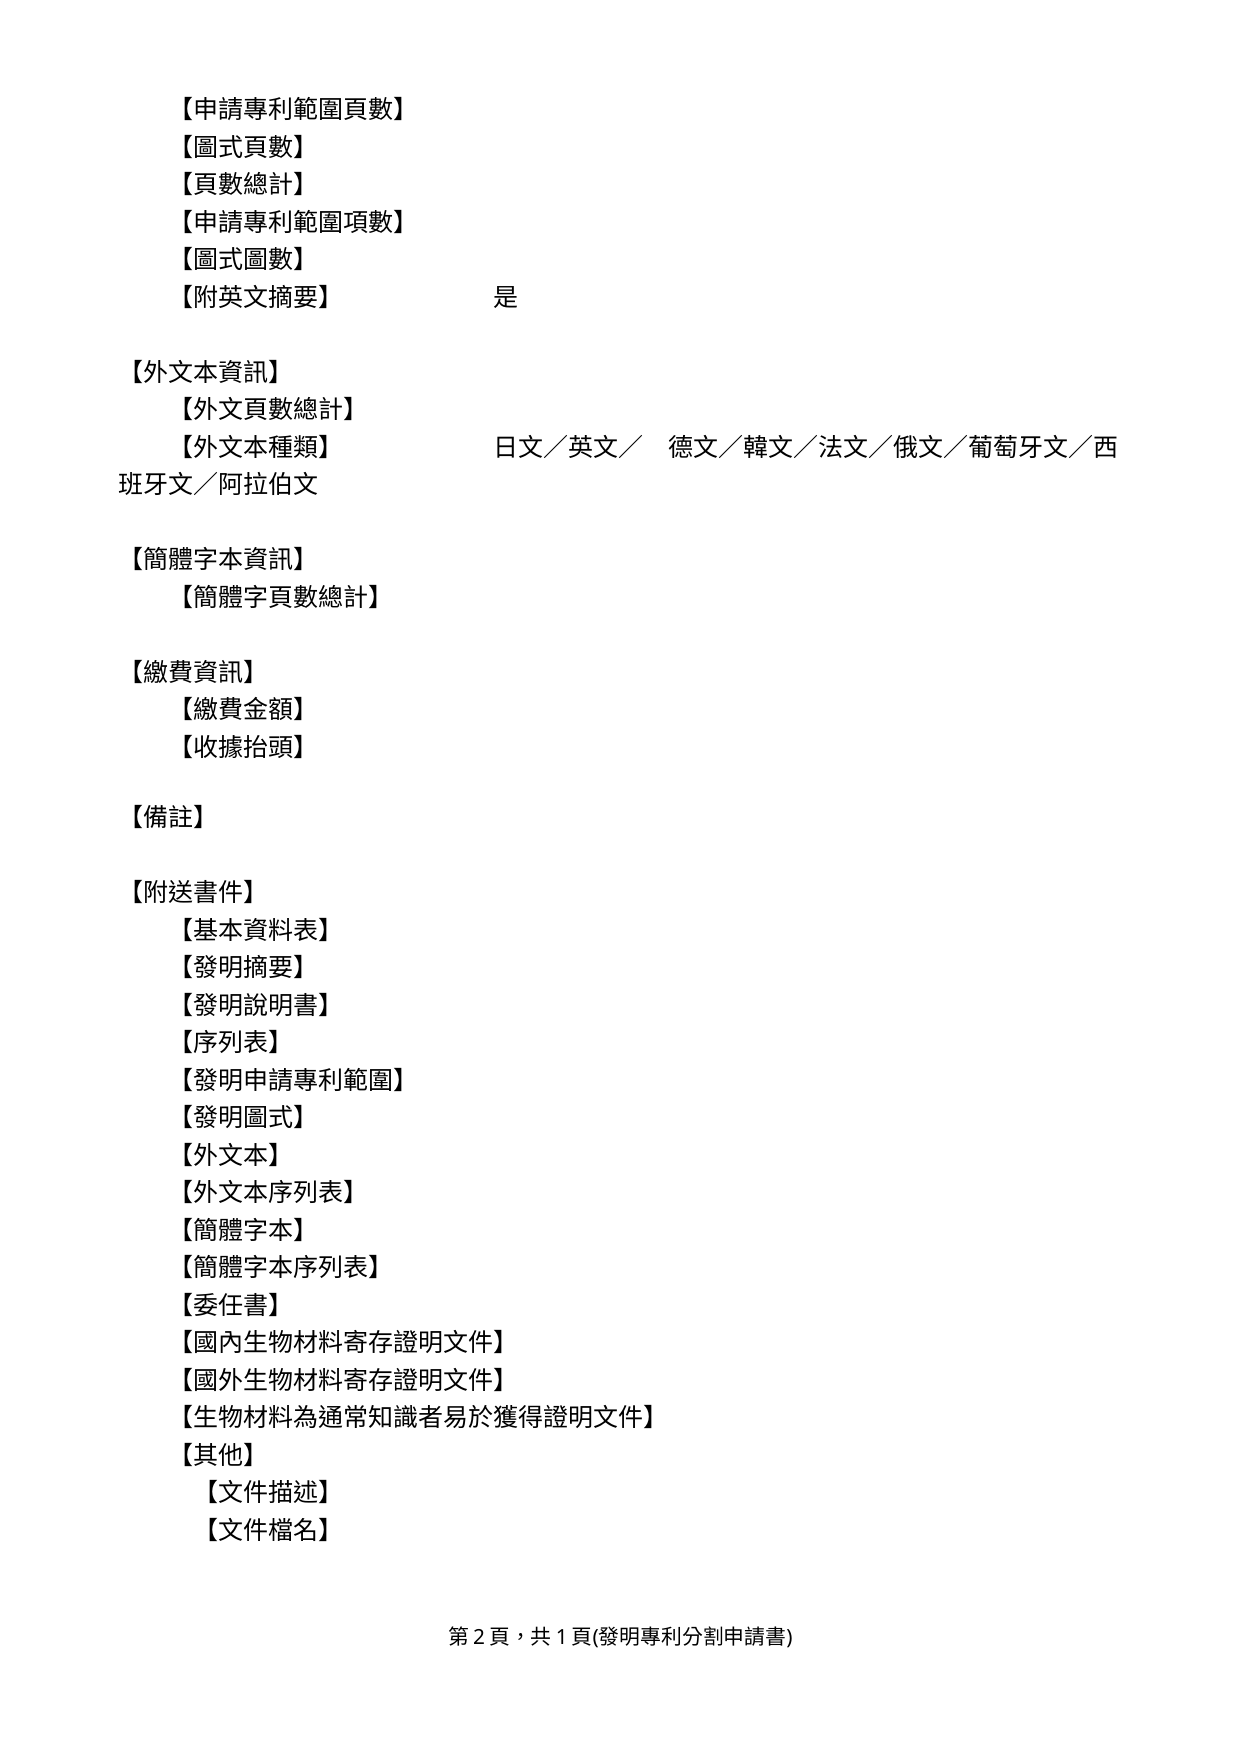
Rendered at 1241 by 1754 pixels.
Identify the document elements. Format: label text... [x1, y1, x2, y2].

text 【外文本種類】 日文／英文／ 德文／韓文／法文／俄文／葡萄牙文／西班牙文／阿拉伯文 [118, 426, 1122, 501]
text 【繳費金額】 [118, 689, 1122, 726]
text 【文件描述】 [118, 1471, 1122, 1509]
text 【文件檔名】 [118, 1509, 1122, 1546]
text 【發明摘要】 [118, 946, 1122, 984]
text 【序列表】 [118, 1021, 1122, 1059]
text 【簡體字本序列表】 [118, 1246, 1122, 1284]
text 【備註】 [118, 798, 1122, 834]
text 【收據抬頭】 [118, 726, 1122, 764]
text 【簡體字本資訊】 [118, 539, 1122, 576]
text 【外文頁數總計】 [118, 389, 1122, 426]
text 【發明說明書】 [118, 984, 1122, 1021]
text 【生物材料為通常知識者易於獲得證明文件】 [118, 1396, 1122, 1434]
text 【國內生物材料寄存證明文件】 [118, 1321, 1122, 1359]
text 【附送書件】 [118, 871, 1122, 909]
text 【申請專利範圍頁數】 [118, 89, 1122, 126]
text 【繳費資訊】 [118, 651, 1122, 689]
text 【申請專利範圍項數】 [118, 201, 1122, 239]
text 【簡體字本】 [118, 1209, 1122, 1246]
text 【委任書】 [118, 1284, 1122, 1321]
text 【發明申請專利範圍】 [118, 1059, 1122, 1096]
text 【基本資料表】 [118, 909, 1122, 946]
text 【圖式頁數】 [118, 126, 1122, 164]
text 【簡體字頁數總計】 [118, 576, 1122, 614]
text 【其他】 [118, 1434, 1122, 1471]
text 【頁數總計】 [118, 164, 1122, 201]
text 【發明圖式】 [118, 1096, 1122, 1134]
text 【外文本資訊】 [118, 351, 1122, 389]
text 【附英文摘要】 是 [118, 276, 1122, 314]
text 【外文本序列表】 [118, 1171, 1122, 1209]
text 【外文本】 [118, 1134, 1122, 1171]
text 【國外生物材料寄存證明文件】 [118, 1359, 1122, 1396]
text 【圖式圖數】 [118, 239, 1122, 276]
